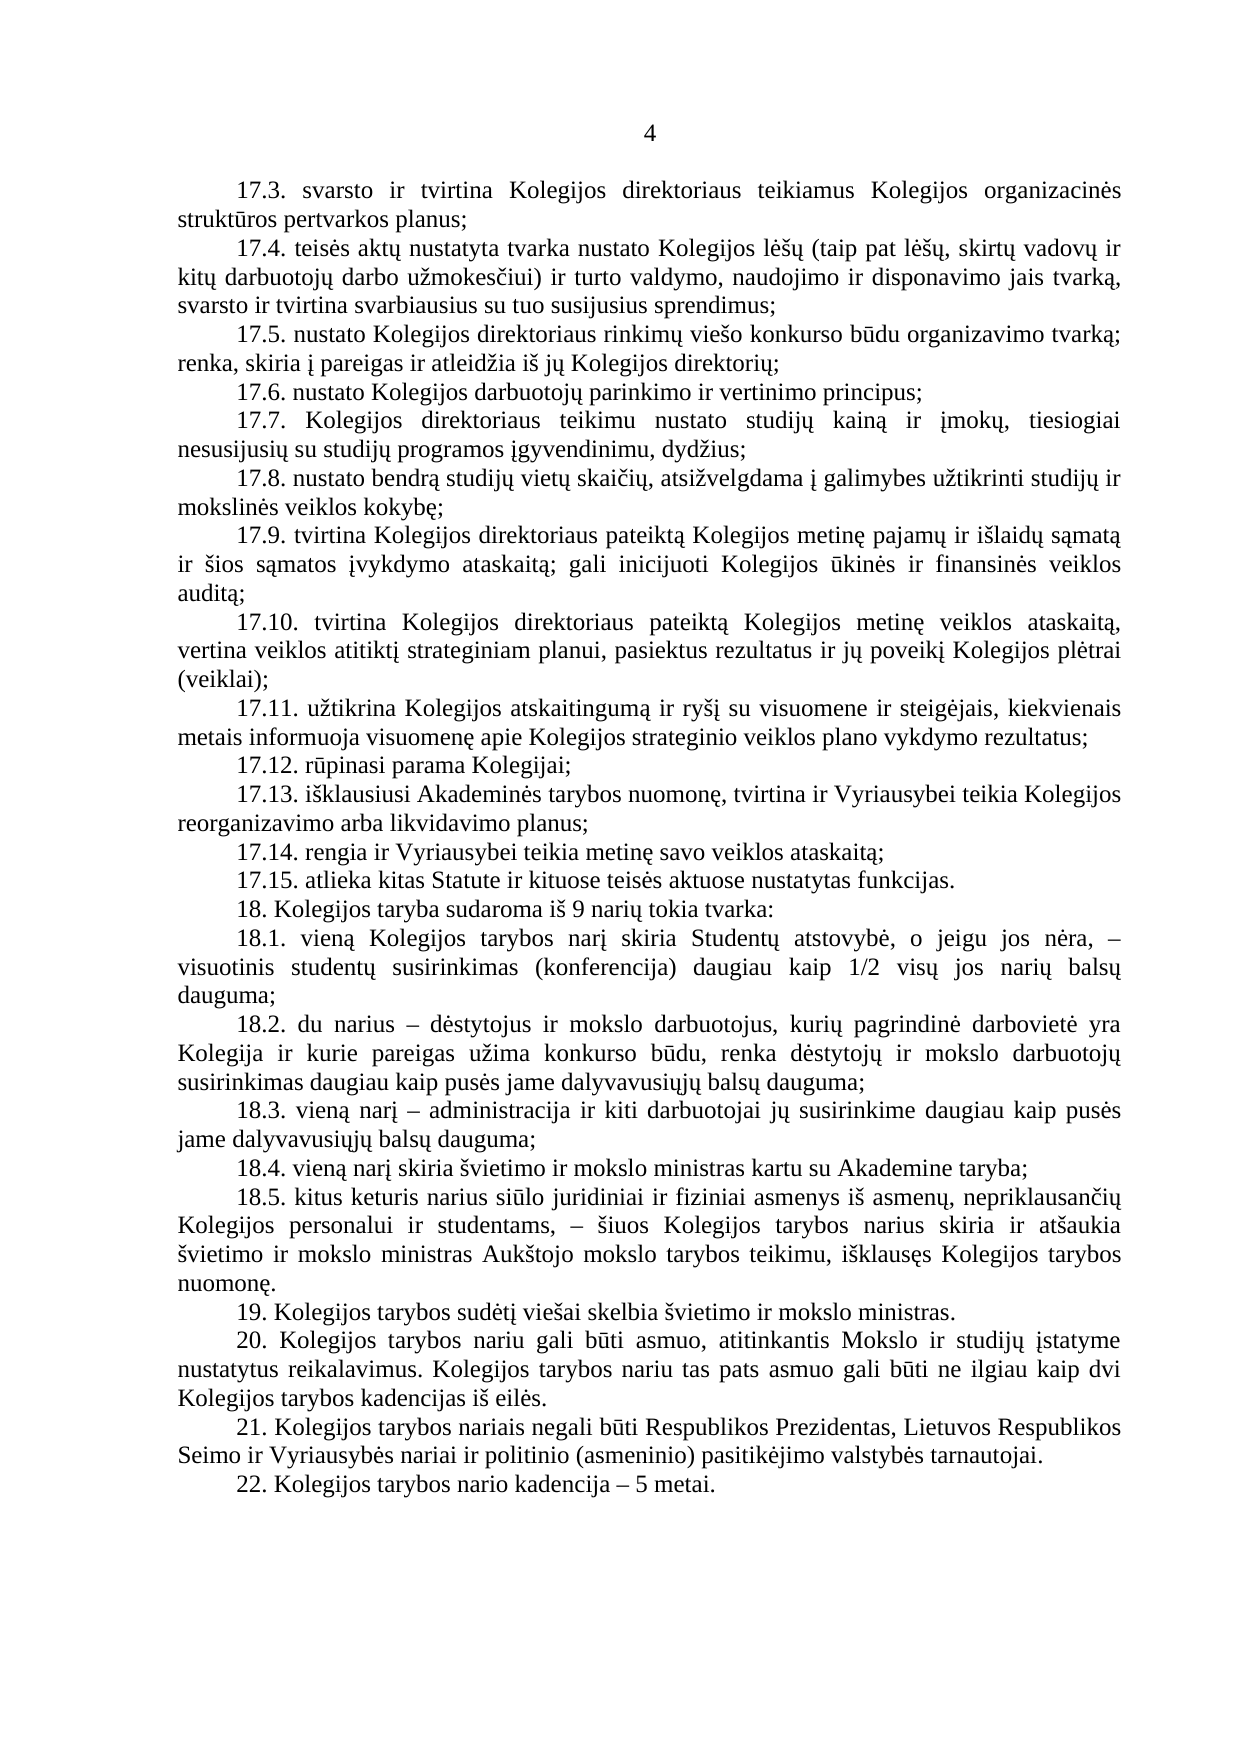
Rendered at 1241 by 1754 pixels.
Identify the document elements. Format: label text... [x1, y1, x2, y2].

text 18. Kolegijos taryba sudaroma iš 9 narių tokia tvarka: [177, 894, 1122, 923]
text 17.3. svarsto ir tvirtina Kolegijos direktoriaus teikiamus Kolegijos organizacinės struktūros pertvarkos planus; [177, 176, 1122, 233]
text 17.5. nustato Kolegijos direktoriaus rinkimų viešo konkurso būdu organizavimo tvarką; renka, skiria į pareigas ir atleidžia iš jų Kolegijos direktorių; [177, 319, 1122, 377]
text 17.7. Kolegijos direktoriaus teikimu nustato studijų kainą ir įmokų, tiesiogiai nesusijusių su studijų programos įgyvendinimu, dydžius; [177, 406, 1122, 463]
text 18.2. du narius – dėstytojus ir mokslo darbuotojus, kurių pagrindinė darbovietė yra Kolegija ir kurie pareigas užima konkurso būdu, renka dėstytojų ir mokslo darbuotojų susirinkimas daugiau kaip pusės jame dalyvavusiųjų balsų dauguma; [177, 1009, 1122, 1096]
text 19. Kolegijos tarybos sudėtį viešai skelbia švietimo ir mokslo ministras. [177, 1297, 1122, 1326]
text 18.5. kitus keturis narius siūlo juridiniai ir fiziniai asmenys iš asmenų, nepriklausančių Kolegijos personalui ir studentams, – šiuos Kolegijos tarybos narius skiria ir atšaukia švietimo ir mokslo ministras Aukštojo mokslo tarybos teikimu, išklausęs Kolegijos tarybos nuomonę. [177, 1182, 1122, 1297]
text 18.3. vieną narį – administracija ir kiti darbuotojai jų susirinkime daugiau kaip pusės jame dalyvavusiųjų balsų dauguma; [177, 1096, 1122, 1153]
text 20. Kolegijos tarybos nariu gali būti asmuo, atitinkantis Mokslo ir studijų įstatyme nustatytus reikalavimus. Kolegijos tarybos nariu tas pats asmuo gali būti ne ilgiau kaip dvi Kolegijos tarybos kadencijas iš eilės. [177, 1326, 1122, 1412]
text 17.9. tvirtina Kolegijos direktoriaus pateiktą Kolegijos metinę pajamų ir išlaidų sąmatą ir šios sąmatos įvykdymo ataskaitą; gali inicijuoti Kolegijos ūkinės ir finansinės veiklos auditą; [177, 521, 1122, 607]
text 21. Kolegijos tarybos nariais negali būti Respublikos Prezidentas, Lietuvos Respublikos Seimo ir Vyriausybės nariai ir politinio (asmeninio) pasitikėjimo valstybės tarnautojai. [177, 1412, 1122, 1469]
text 17.4. teisės aktų nustatyta tvarka nustato Kolegijos lėšų (taip pat lėšų, skirtų vadovų ir kitų darbuotojų darbo užmokesčiui) ir turto valdymo, naudojimo ir disponavimo jais tvarką, svarsto ir tvirtina svarbiausius su tuo susijusius sprendimus; [177, 233, 1122, 319]
text 17.12. rūpinasi parama Kolegijai; [177, 751, 1122, 779]
text 17.8. nustato bendrą studijų vietų skaičių, atsižvelgdama į galimybes užtikrinti studijų ir mokslinės veiklos kokybę; [177, 463, 1122, 521]
text 17.11. užtikrina Kolegijos atskaitingumą ir ryšį su visuomene ir steigėjais, kiekvienais metais informuoja visuomenę apie Kolegijos strateginio veiklos plano vykdymo rezultatus; [177, 693, 1122, 751]
text 17.13. išklausiusi Akademinės tarybos nuomonę, tvirtina ir Vyriausybei teikia Kolegijos reorganizavimo arba likvidavimo planus; [177, 779, 1122, 837]
text 17.6. nustato Kolegijos darbuotojų parinkimo ir vertinimo principus; [177, 377, 1122, 406]
text 22. Kolegijos tarybos nario kadencija – 5 metai. [177, 1469, 1122, 1498]
text 18.4. vieną narį skiria švietimo ir mokslo ministras kartu su Akademine taryba; [177, 1153, 1122, 1182]
text 17.15. atlieka kitas Statute ir kituose teisės aktuose nustatytas funkcijas. [177, 866, 1122, 894]
text 17.14. rengia ir Vyriausybei teikia metinę savo veiklos ataskaitą; [177, 837, 1122, 866]
text 18.1. vieną Kolegijos tarybos narį skiria Studentų atstovybė, o jeigu jos nėra, – visuotinis studentų susirinkimas (konferencija) daugiau kaip 1/2 visų jos narių balsų dauguma; [177, 923, 1122, 1009]
text 17.10. tvirtina Kolegijos direktoriaus pateiktą Kolegijos metinę veiklos ataskaitą, vertina veiklos atitiktį strateginiam planui, pasiektus rezultatus ir jų poveikį Kolegijos plėtrai (veiklai); [177, 607, 1122, 693]
